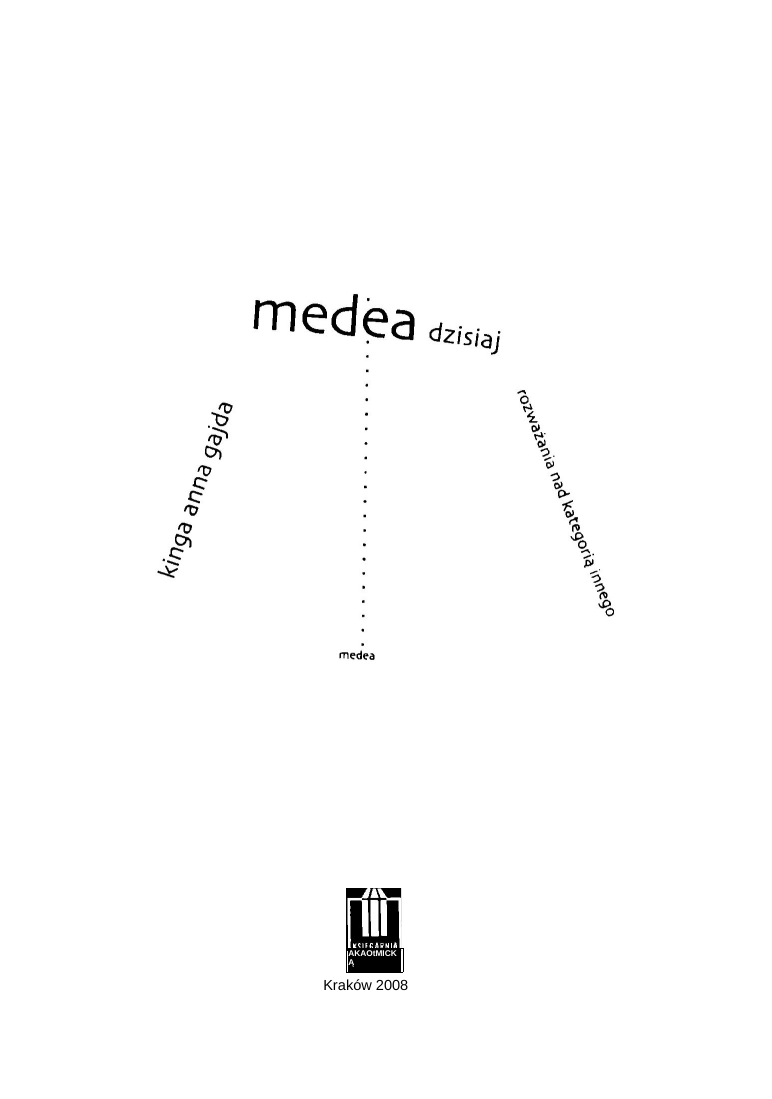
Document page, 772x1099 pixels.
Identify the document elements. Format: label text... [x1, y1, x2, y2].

picture [346, 888, 402, 948]
picture [147, 236, 672, 799]
text Kraków 2008 [323, 977, 426, 994]
text AKAOtMICKĄ [348, 949, 401, 972]
